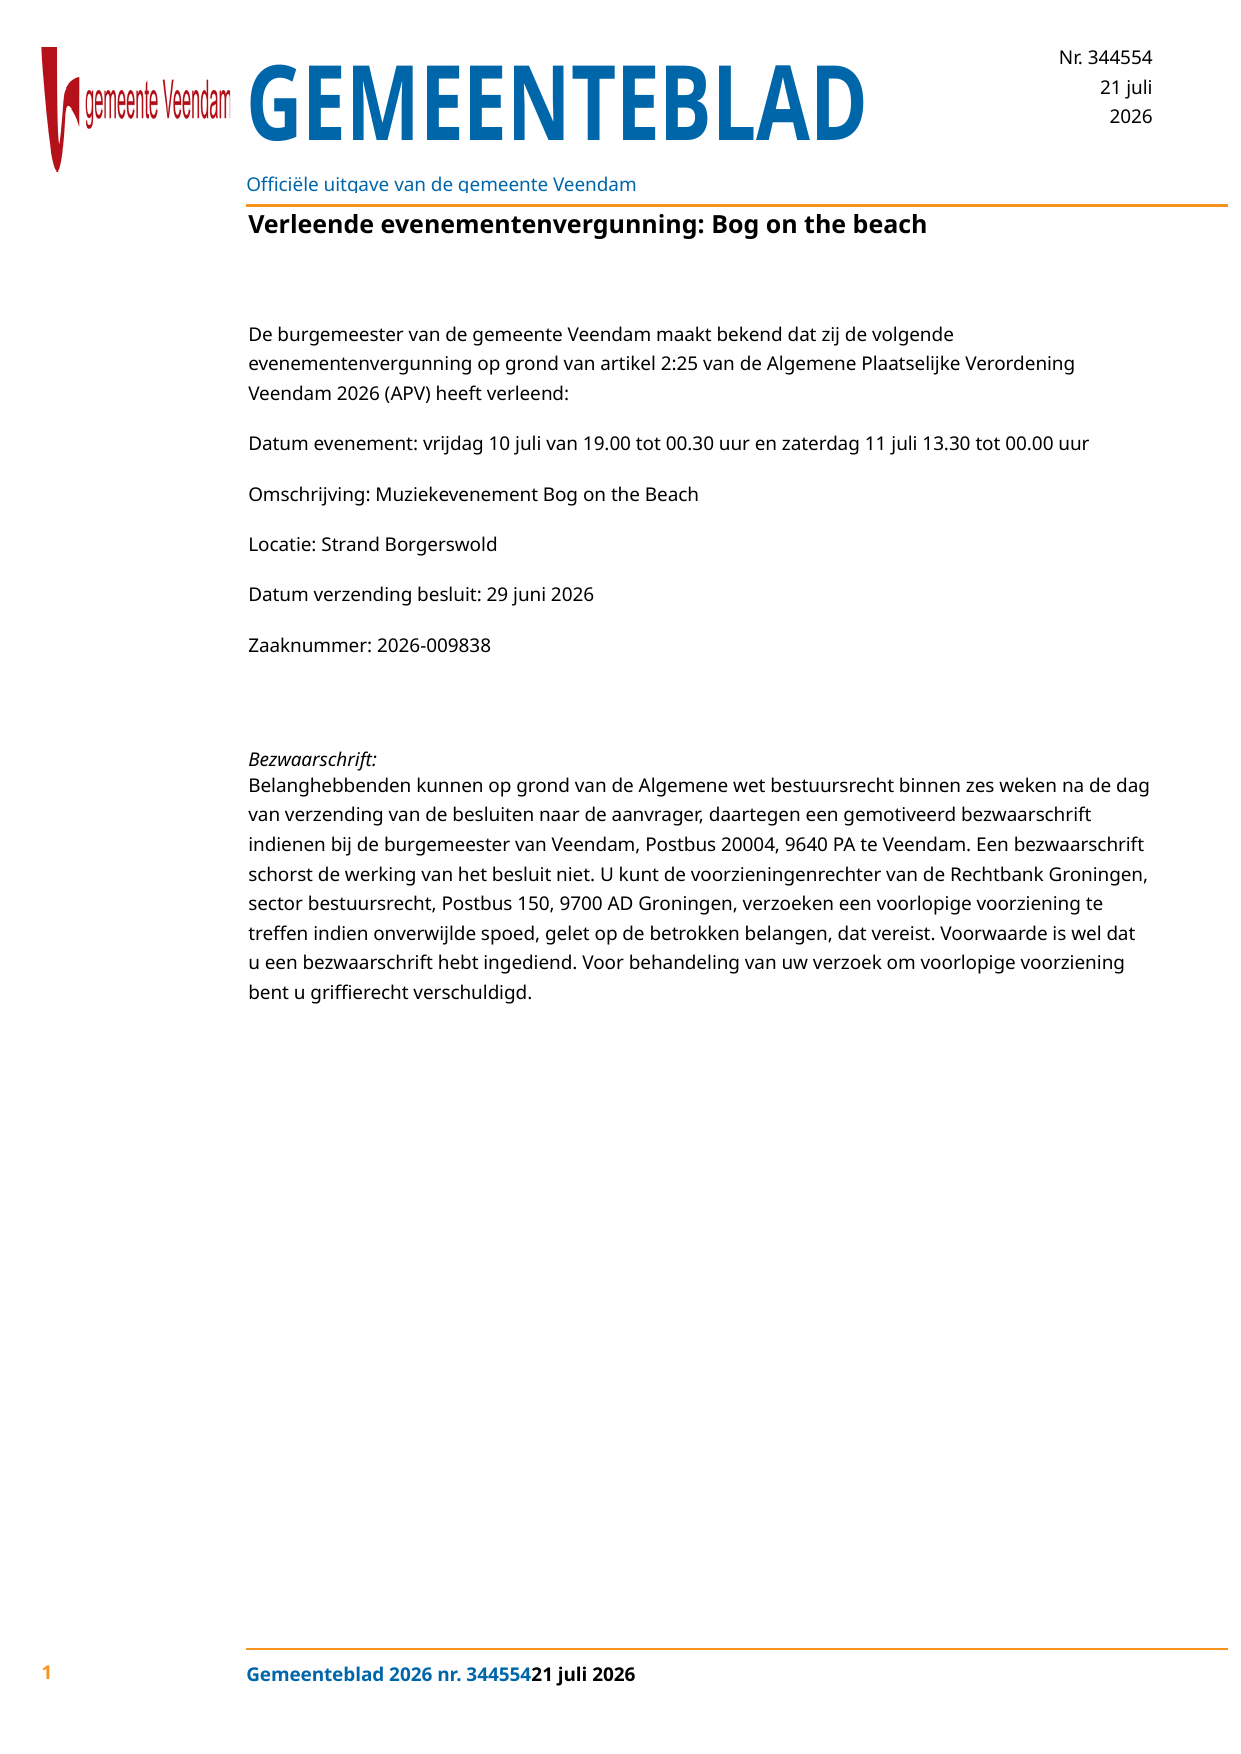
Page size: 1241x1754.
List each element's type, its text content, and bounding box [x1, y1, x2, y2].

text Bezwaarschrift: [248, 746, 1152, 772]
picture [41, 47, 231, 172]
text De burgemeester van de gemeente Veendam maakt bekend dat zij de volgende evenementenvergunning op grond van artikel 2:25 van de Algemene Plaatselijke Verordening Veendam 2026 (APV) heeft verleend: [248, 321, 1152, 406]
text Datum verzending besluit: 29 juni 2026 [248, 582, 1152, 607]
text Belanghebbenden kunnen op grond van de Algemene wet bestuursrecht binnen zes weken na de dag van verzending van de besluiten naar de aanvrager, daartegen een gemotiveerd bezwaarschrift indienen bij de burgemeester van Veendam, Postbus 20004, 9640 PA te Veendam. Een bezwaarschrift schorst de werking van het besluit niet. U kunt de voorzieningenrechter van de Rechtbank Groningen, sector bestuursrecht, Postbus 150, 9700 AD Groningen, verzoeken een voorlopige voorziening te treffen indien onverwijlde spoed, gelet op de betrokken belangen, dat vereist. Voorwaarde is wel dat u een bezwaarschrift hebt ingediend. Voor behandeling van uw verzoek om voorlopige voorziening bent u griffierecht verschuldigd. [248, 772, 1152, 1005]
text Locatie: Strand Borgerswold [248, 531, 1152, 557]
text Zaaknummer: 2026-009838 [248, 632, 1152, 658]
text Datum evenement: vrijdag 10 juli van 19.00 tot 00.30 uur en zaterdag 11 juli 13.30 tot 00.00 uur [248, 430, 1152, 456]
text Omschrijving: Muziekevenement Bog on the Beach [248, 481, 1152, 506]
text Verleende evenementenvergunning: Bog on the beach [248, 207, 1152, 241]
